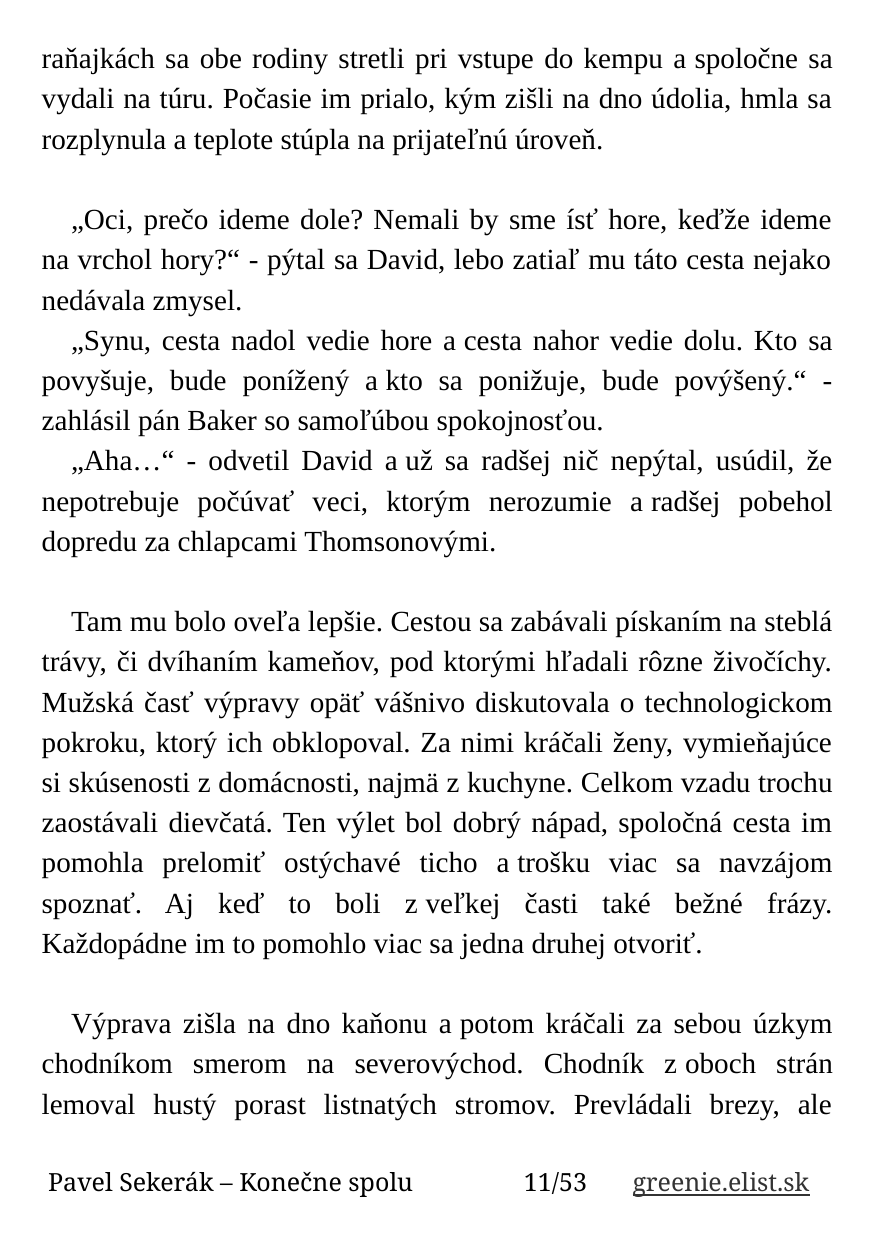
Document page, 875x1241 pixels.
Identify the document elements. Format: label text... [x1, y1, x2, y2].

text raňajkách sa obe rodiny stretli pri vstupe do kempu a spoločne sa vydali na túru. Počasie im prialo, kým zišli na dno údolia, hmla sa rozplynula a teplote stúpla na prijateľnú úroveň. [41, 41, 833, 155]
text Tam mu bolo oveľa lepšie. Cestou sa zabávali pískaním na steblá trávy, či dvíhaním kameňov, pod ktorými hľadali rôzne živočíchy. Mužská časť výpravy opäť vášnivo diskutovala o technologickom pokroku, ktorý ich obklopoval. Za nimi kráčali ženy, vymieňajúce si skúsenosti z domácnosti, najmä z kuchyne. Celkom vzadu trochu zaostávali dievčatá. Ten výlet bol dobrý nápad, spoločná cesta im pomohla prelomiť ostýchavé ticho a trošku viac sa navzájom spoznať. Aj keď to boli z veľkej časti také bežné frázy. Každopádne im to pomohlo viac sa jedna druhej otvoriť. [41, 604, 833, 959]
text „Synu, cesta nadol vedie hore a cesta nahor vedie dolu. Kto sa povyšuje, bude ponížený a kto sa ponižuje, bude povýšený.“ - zahlásil pán Baker so samoľúbou spokojnosťou. [41, 323, 833, 437]
text „Oci, prečo ideme dole? Nemali by sme ísť hore, keďže ideme na vrchol hory?“ - pýtal sa David, lebo zatiaľ mu táto cesta nejako nedávala zmysel. [41, 202, 833, 316]
text „Aha…“ - odvetil David a už sa radšej nič nepýtal, usúdil, že nepotrebuje počúvať veci, ktorým nerozumie a radšej pobehol dopredu za chlapcami Thomsonovými. [41, 443, 833, 557]
text Výprava zišla na dno kaňonu a potom kráčali za sebou úzkym chodníkom smerom na severovýchod. Chodník z oboch strán lemoval hustý porast listnatých stromov. Prevládali brezy, ale [41, 1006, 833, 1120]
